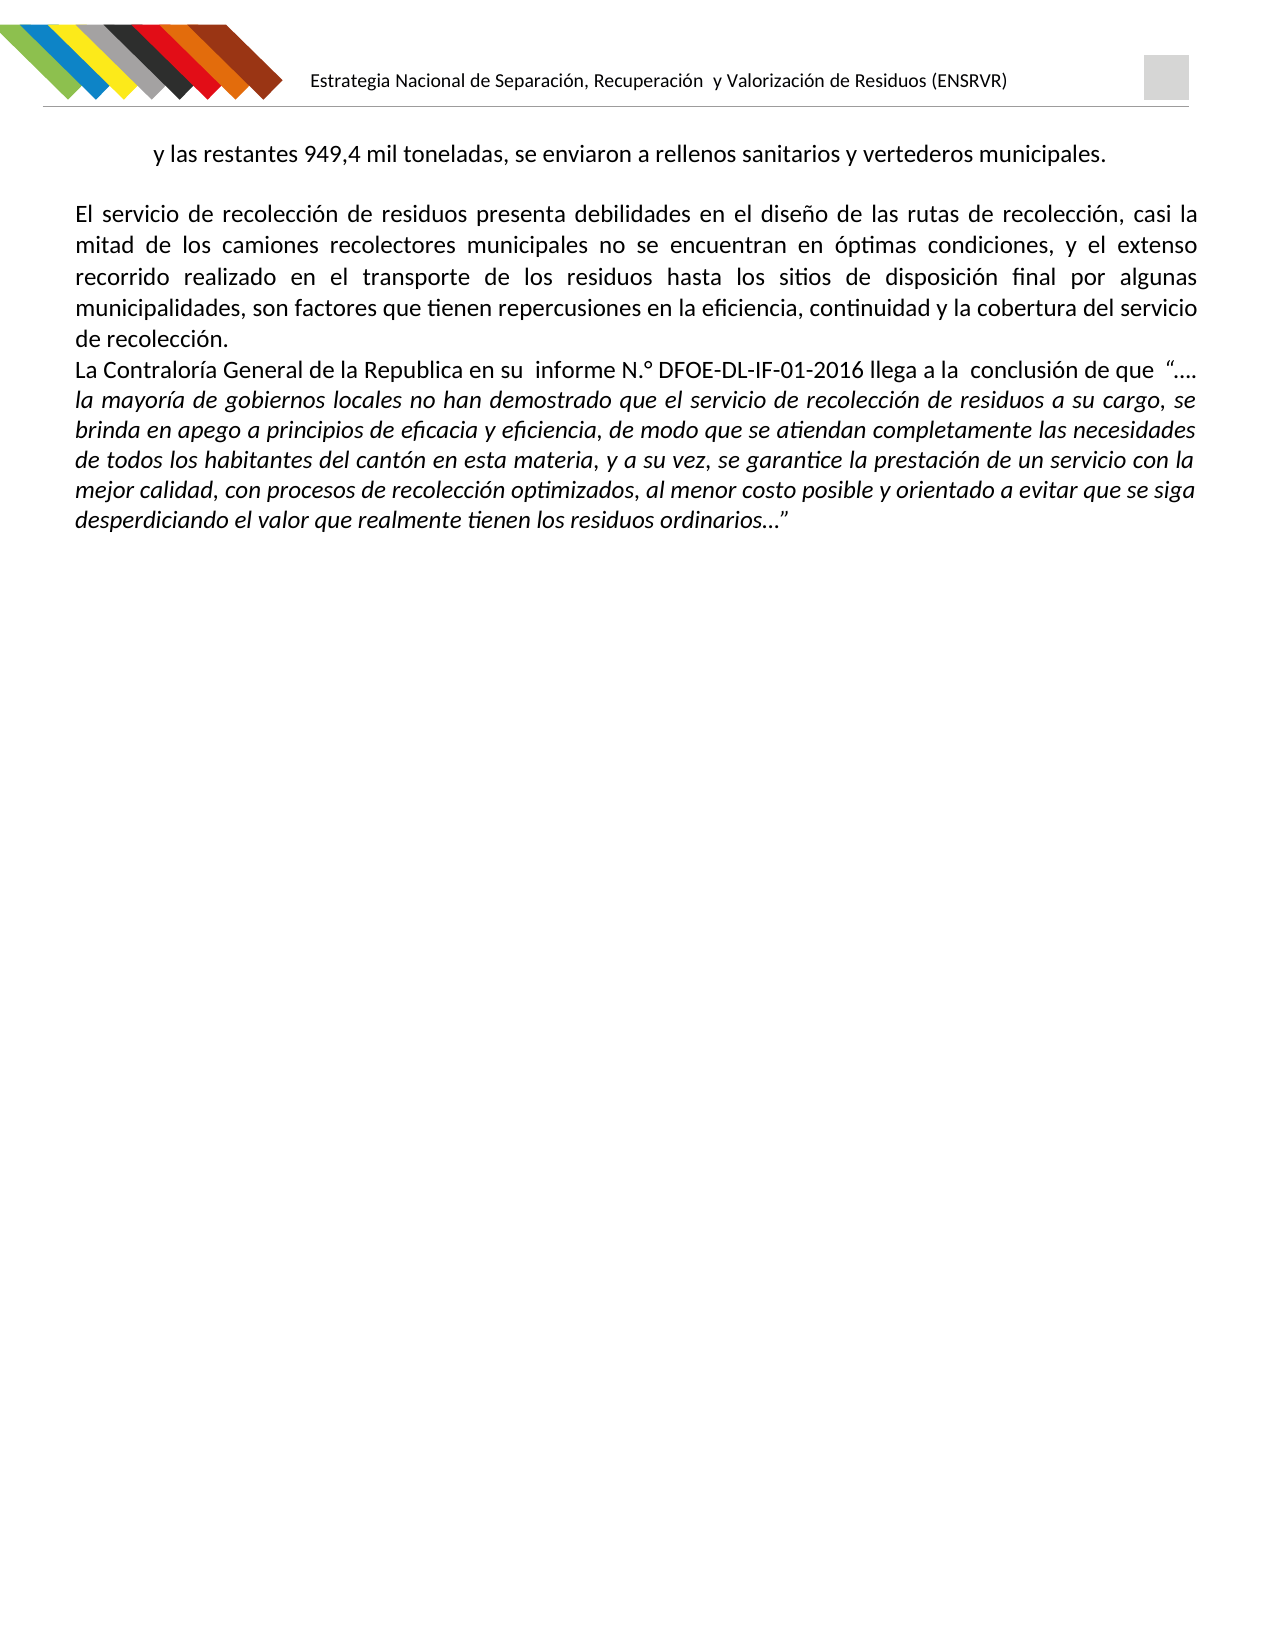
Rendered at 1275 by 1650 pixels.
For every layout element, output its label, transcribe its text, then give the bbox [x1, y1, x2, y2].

text La Contraloría General de la Republica en su informe N.° DFOE-DL-IF-01-2016 llega a la conclusión de que “…. la mayoría de gobiernos locales no han demostrado que el servicio de recolección de residuos a su cargo, se brinda en apego a principios de eficacia y eficiencia, de modo que se atiendan completamente las necesidades de todos los habitantes del cantón en esta materia, y a su vez, se garantice la prestación de un servicio con la mejor calidad, con procesos de recolección optimizados, al menor costo posible y orientado a evitar que se siga desperdiciando el valor que realmente tienen los residuos ordinarios…” [75, 355, 1200, 535]
text El servicio de recolección de residuos presenta debilidades en el diseño de las rutas de recolección, casi la mitad de los camiones recolectores municipales no se encuentran en óptimas condiciones, y el extenso recorrido realizado en el transporte de los residuos hasta los sitios de disposición final por algunas municipalidades, son factores que tienen repercusiones en la eficiencia, continuidad y la cobertura del servicio de recolección. [75, 198, 1199, 354]
text y las restantes 949,4 mil toneladas, se enviaron a rellenos sanitarios y vertederos municipales. [153, 138, 1199, 169]
